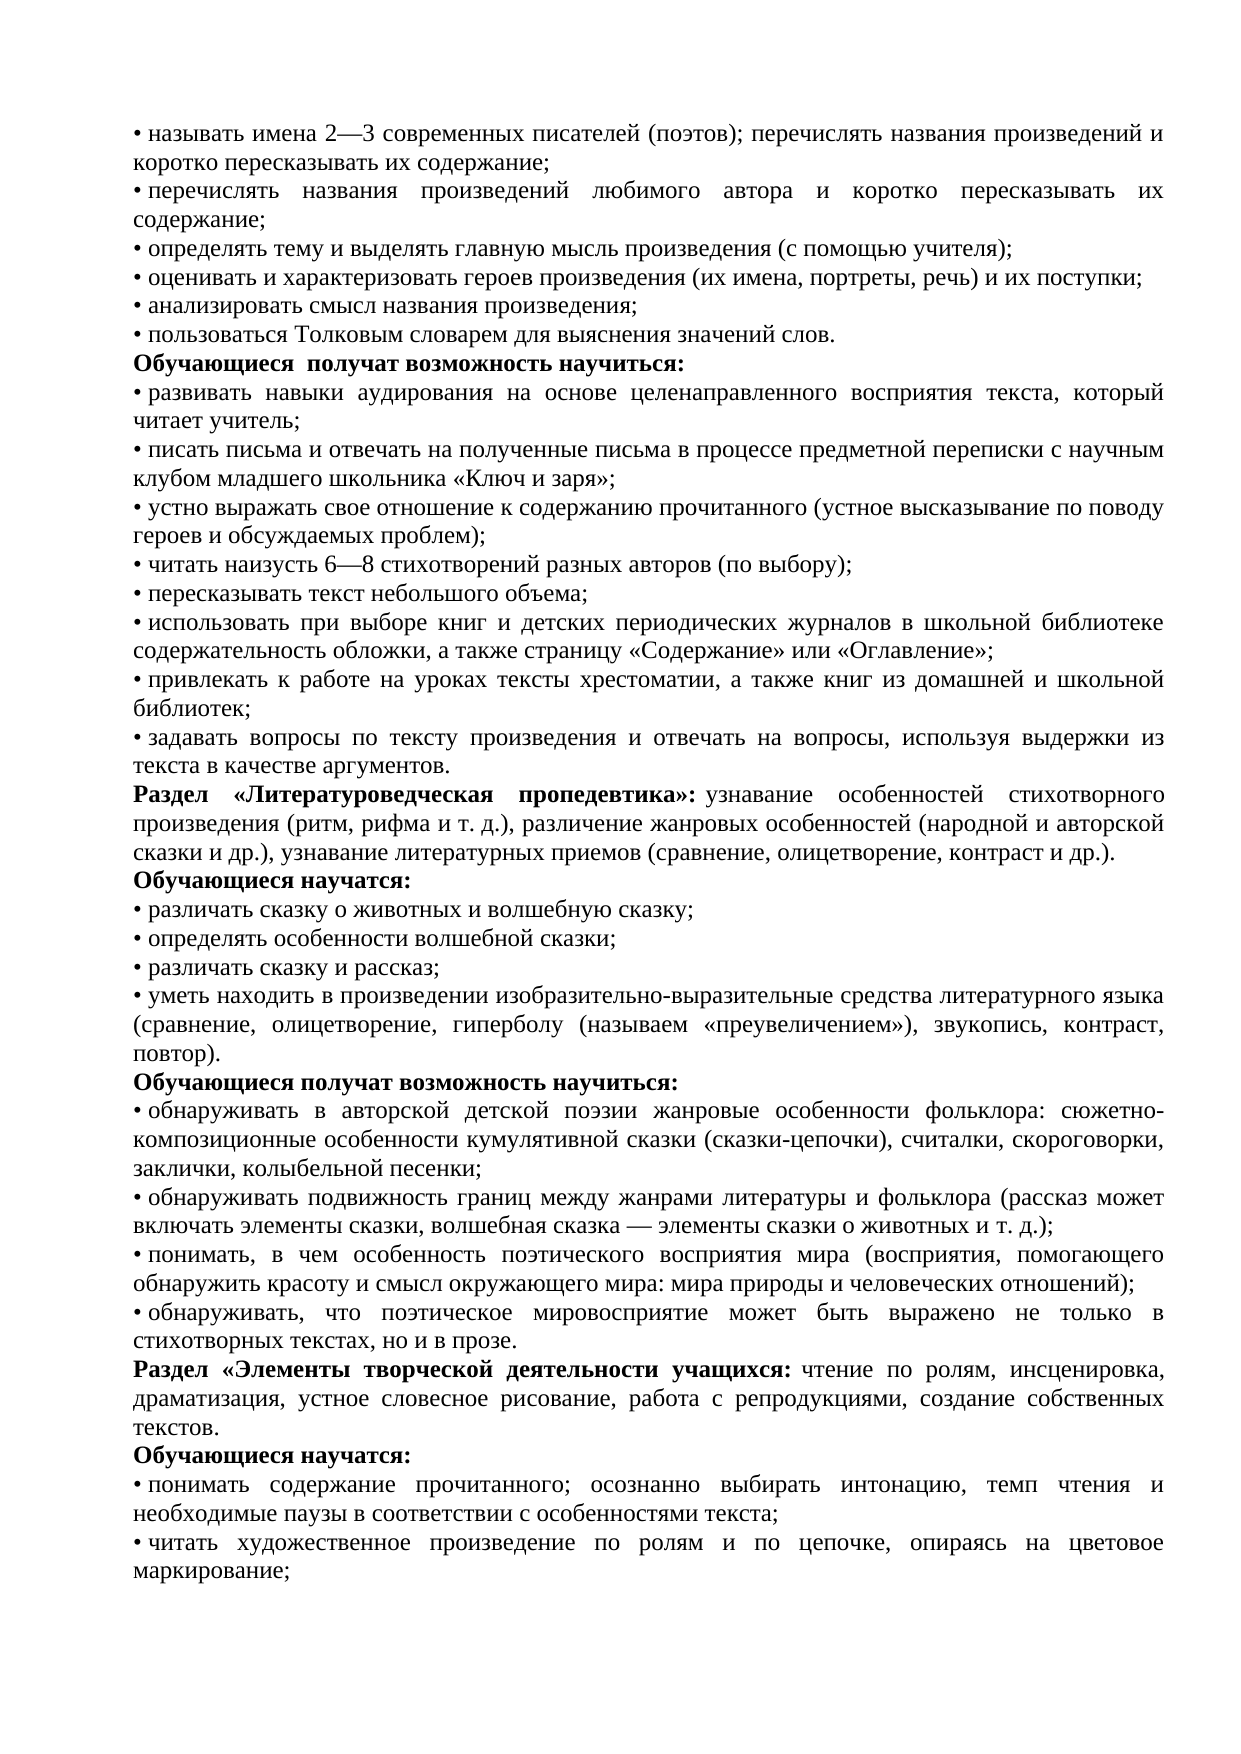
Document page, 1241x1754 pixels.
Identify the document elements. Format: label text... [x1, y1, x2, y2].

text • устно выражать свое отношение к содержанию прочитанного (устное высказывание по поводу героев и обсуждаемых проблем); [133, 492, 1165, 549]
text • уметь находить в произведении изобразительно-выразительные средства литературного языка (сравнение, олицетворение, гиперболу (называем «преувеличением»), звукопись, контраст, повтор). [133, 981, 1165, 1067]
text • пересказывать текст небольшого объема; [133, 578, 1165, 607]
text • перечислять названия произведений любимого автора и коротко пересказывать их содержание; [133, 176, 1165, 233]
text Раздел «Литературоведческая пропедевтика»: узнавание особенностей стихотворного произведения (ритм, рифма и т. д.), различение жанровых особенностей (народной и авторской сказки и др.), узнавание литературных приемов (сравнение, олицетворение, контраст и др.). [133, 779, 1165, 866]
text • писать письма и отвечать на полученные письма в процессе предметной переписки с научным клубом младшего школьника «Ключ и заря»; [133, 434, 1165, 492]
text Обучающиеся получат возможность научиться: [133, 1067, 1165, 1096]
text • различать сказку и рассказ; [133, 952, 1165, 981]
text • задавать вопросы по тексту произведения и отвечать на вопросы, используя выдержки из текста в качестве аргументов. [133, 722, 1165, 779]
text • обнаруживать, что поэтическое мировосприятие может быть выражено не только в стихотворных текстах, но и в прозе. [133, 1297, 1165, 1354]
text Обучающиеся научатся: [133, 866, 1165, 894]
text • анализировать смысл названия произведения; [133, 291, 1165, 319]
text • понимать содержание прочитанного; осознанно выбирать интонацию, темп чтения и необходимые паузы в соответствии с особенностями текста; [133, 1469, 1165, 1527]
text Обучающиеся получат возможность научиться: [133, 348, 1165, 377]
text • читать наизусть 6—8 стихотворений разных авторов (по выбору); [133, 549, 1165, 578]
text • называть имена 2—3 современных писателей (поэтов); перечислять названия произведений и коротко пересказывать их содержание; [133, 118, 1165, 176]
text • привлекать к работе на уроках тексты хрестоматии, а также книг из домашней и школьной библиотек; [133, 664, 1165, 722]
text • оценивать и характеризовать героев произведения (их имена, портреты, речь) и их поступки; [133, 262, 1165, 291]
text • определять особенности волшебной сказки; [133, 923, 1165, 952]
text • обнаруживать подвижность границ между жанрами литературы и фольклора (рассказ может включать элементы сказки, волшебная сказка — элементы сказки о животных и т. д.); [133, 1182, 1165, 1239]
text • обнаруживать в авторской детской поэзии жанровые особенности фольклора: сюжетно-композиционные особенности кумулятивной сказки (сказки-цепочки), считалки, скороговорки, заклички, колыбельной песенки; [133, 1096, 1165, 1182]
text Раздел «Элементы творческой деятельности учащихся: чтение по ролям, инсценировка, драматизация, устное словесное рисование, работа с репродукциями, создание собственных текстов. [133, 1354, 1165, 1441]
text • определять тему и выделять главную мысль произведения (с помощью учителя); [133, 233, 1165, 262]
text • пользоваться Толковым словарем для выяснения значений слов. [133, 319, 1165, 348]
text Обучающиеся научатся: [133, 1441, 1165, 1469]
text • использовать при выборе книг и детских периодических журналов в школьной библиотеке содержательность обложки, а также страницу «Содержание» или «Оглавление»; [133, 607, 1165, 664]
text • понимать, в чем особенность поэтического восприятия мира (восприятия, помогающего обнаружить красоту и смысл окружающего мира: мира природы и человеческих отношений); [133, 1239, 1165, 1297]
text • различать сказку о животных и волшебную сказку; [133, 894, 1165, 923]
text • развивать навыки аудирования на основе целенаправленного восприятия текста, который читает учитель; [133, 377, 1165, 434]
text • читать художественное произведение по ролям и по цепочке, опираясь на цветовое маркирование; [133, 1527, 1165, 1584]
